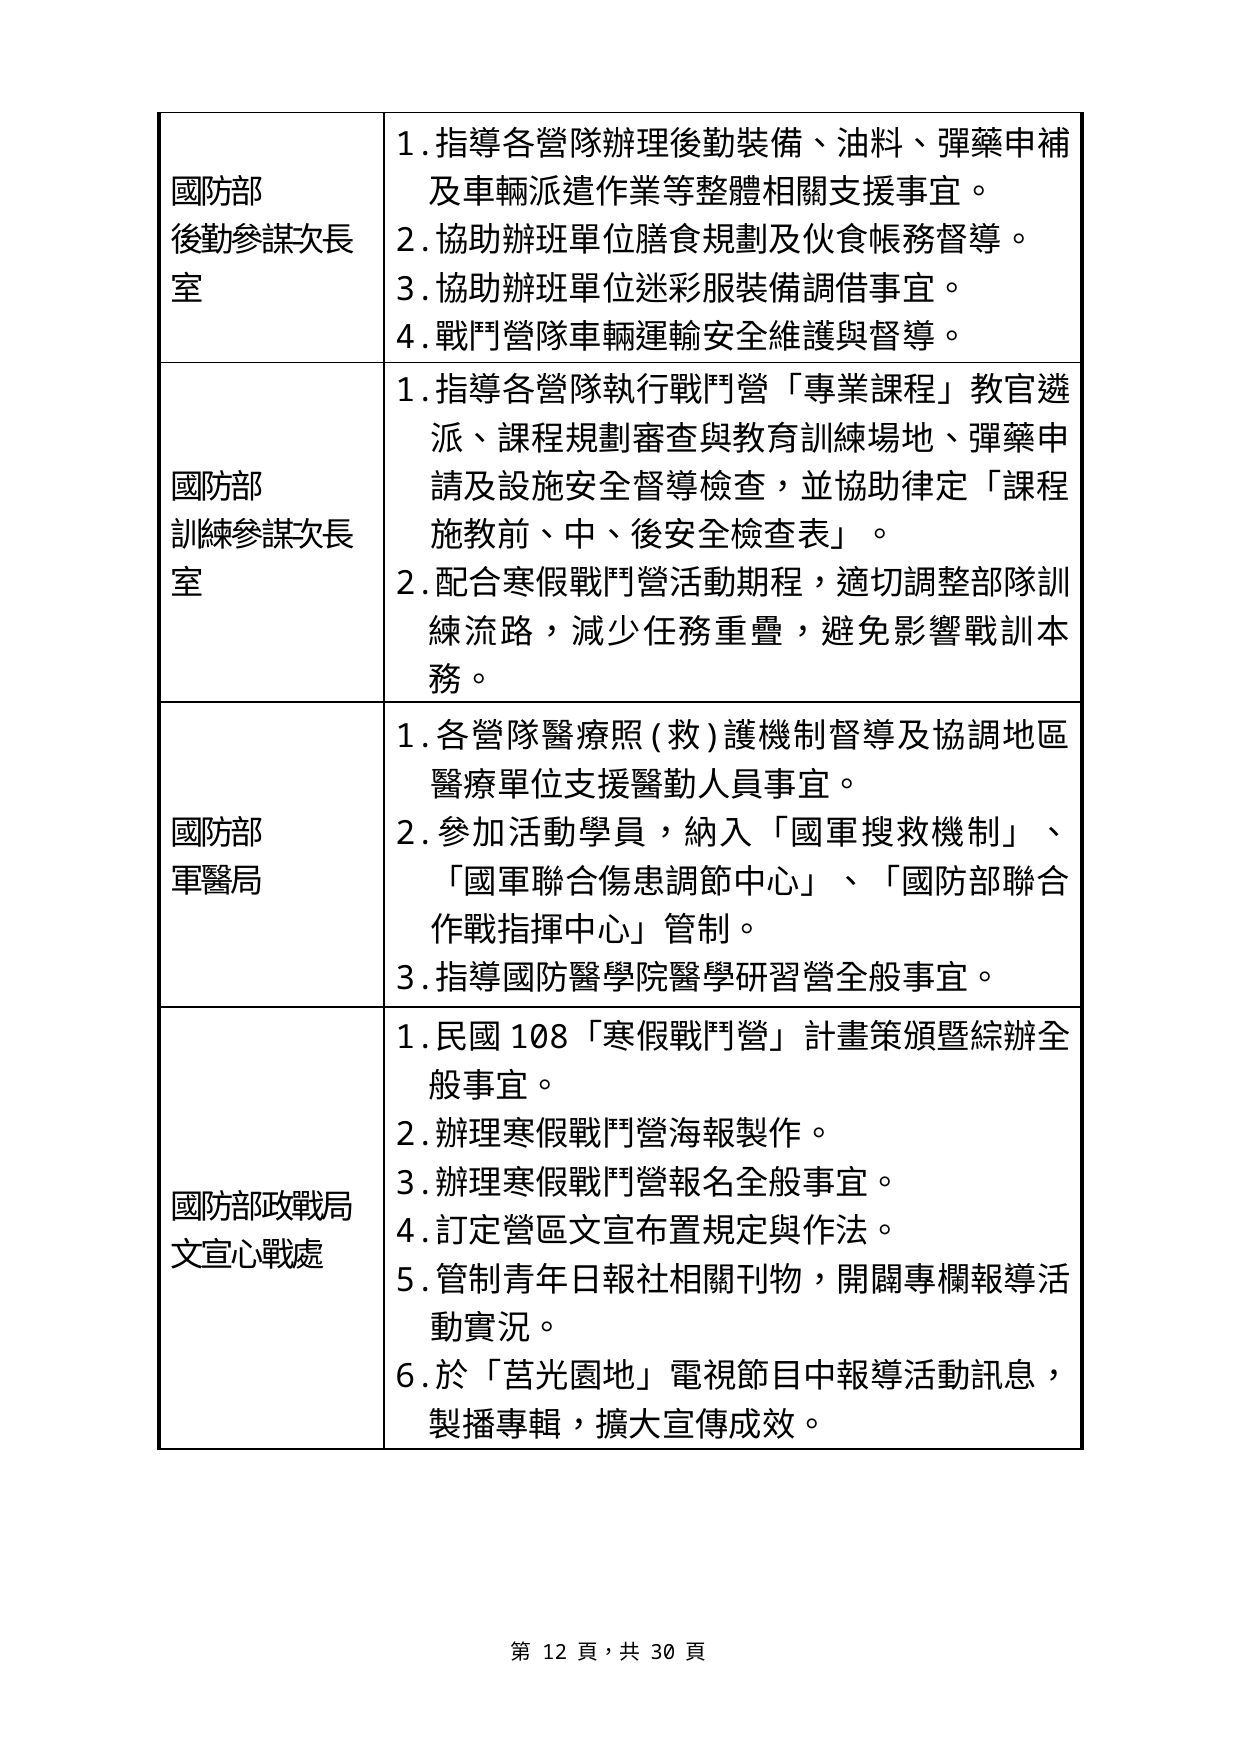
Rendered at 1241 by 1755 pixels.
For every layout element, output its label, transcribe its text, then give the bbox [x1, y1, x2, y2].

table_cell 1.各營隊醫療照(救)護機制督導及協調地區醫療單位支援醫勤人員事宜。 2.參加活動學員，納入「國軍搜救機制」、「國軍聯合傷患調節中心」、「國防部聯合作戰指揮中心」管制。 3.指導國防醫學院醫學研習營全般事宜。 [385, 703, 1080, 1006]
table_cell 國防部 後勤參謀次長室 [161, 113, 383, 361]
table_cell 國防部政戰局 文宣心戰處 [161, 1008, 383, 1448]
table_cell 1.指導各營隊辦理後勤裝備、油料、彈藥申補及車輛派遣作業等整體相關支援事宜。 2.協助辦班單位膳食規劃及伙食帳務督導。 3.協助辦班單位迷彩服裝備調借事宜。 4.戰鬥營隊車輛運輸安全維護與督導。 [385, 113, 1080, 361]
table_cell 1.民國108「寒假戰鬥營」計畫策頒暨綜辦全般事宜。 2.辦理寒假戰鬥營海報製作。 3.辦理寒假戰鬥營報名全般事宜。 4.訂定營區文宣布置規定與作法。 5.管制青年日報社相關刊物，開闢專欄報導活動實況。 6.於「莒光園地」電視節目中報導活動訊息，製播專輯，擴大宣傳成效。 [385, 1008, 1080, 1448]
table_cell 國防部 訓練參謀次長室 [161, 363, 383, 701]
table_cell 1.指導各營隊執行戰鬥營「專業課程」教官遴派、課程規劃審查與教育訓練場地、彈藥申請及設施安全督導檢查，並協助律定「課程施教前、中、後安全檢查表」。 2.配合寒假戰鬥營活動期程，適切調整部隊訓練流路，減少任務重疊，避免影響戰訓本務。 [385, 363, 1080, 701]
table_cell 國防部 軍醫局 [161, 703, 383, 1006]
